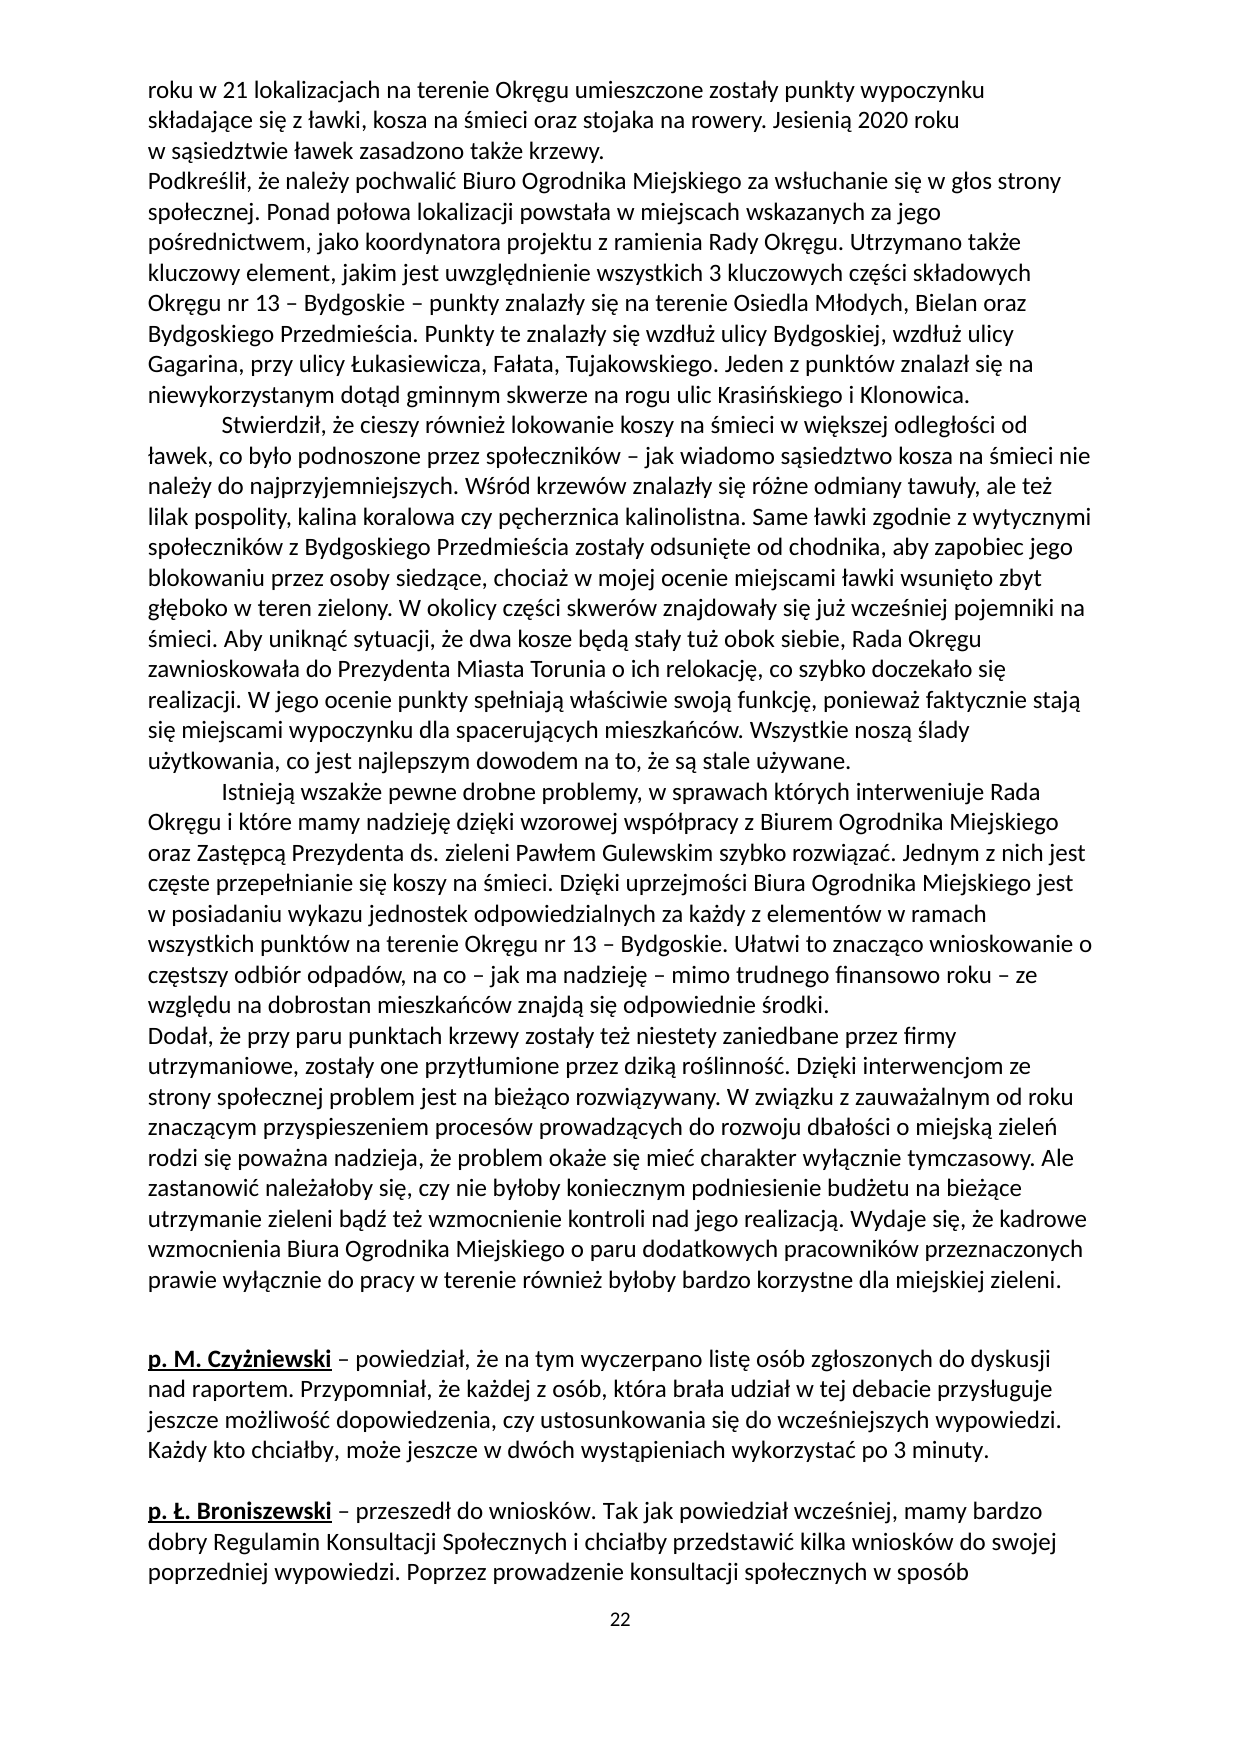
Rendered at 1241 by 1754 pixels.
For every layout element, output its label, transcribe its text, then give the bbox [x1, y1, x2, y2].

text roku w 21 lokalizacjach na terenie Okręgu umieszczone zostały punkty wypoczynku składające się z ławki, kosza na śmieci oraz stojaka na rowery. Jesienią 2020 roku w sąsiedztwie ławek zasadzono także krzewy. [148, 74, 1093, 165]
text Podkreślił, że należy pochwalić Biuro Ogrodnika Miejskiego za wsłuchanie się w głos strony społecznej. Ponad połowa lokalizacji powstała w miejscach wskazanych za jego pośrednictwem, jako koordynatora projektu z ramienia Rady Okręgu. Utrzymano także kluczowy element, jakim jest uwzględnienie wszystkich 3 kluczowych części składowych Okręgu nr 13 – Bydgoskie – punkty znalazły się na terenie Osiedla Młodych, Bielan oraz Bydgoskiego Przedmieścia. Punkty te znalazły się wzdłuż ulicy Bydgoskiej, wzdłuż ulicy Gagarina, przy ulicy Łukasiewicza, Fałata, Tujakowskiego. Jeden z punktów znalazł się na niewykorzystanym dotąd gminnym skwerze na rogu ulic Krasińskiego i Klonowica. [148, 165, 1093, 409]
text Stwierdził, że cieszy również lokowanie koszy na śmieci w większej odległości od ławek, co było podnoszone przez społeczników – jak wiadomo sąsiedztwo kosza na śmieci nie należy do najprzyjemniejszych. Wśród krzewów znalazły się różne odmiany tawuły, ale też lilak pospolity, kalina koralowa czy pęcherznica kalinolistna. Same ławki zgodnie z wytycznymi społeczników z Bydgoskiego Przedmieścia zostały odsunięte od chodnika, aby zapobiec jego blokowaniu przez osoby siedzące, chociaż w mojej ocenie miejscami ławki wsunięto zbyt głęboko w teren zielony. W okolicy części skwerów znajdowały się już wcześniej pojemniki na śmieci. Aby uniknąć sytuacji, że dwa kosze będą stały tuż obok siebie, Rada Okręgu zawnioskowała do Prezydenta Miasta Torunia o ich relokację, co szybko doczekało się realizacji. W jego ocenie punkty spełniają właściwie swoją funkcję, ponieważ faktycznie stają się miejscami wypoczynku dla spacerujących mieszkańców. Wszystkie noszą ślady użytkowania, co jest najlepszym dowodem na to, że są stale używane. [148, 409, 1093, 776]
text Dodał, że przy paru punktach krzewy zostały też niestety zaniedbane przez firmy utrzymaniowe, zostały one przytłumione przez dziką roślinność. Dzięki interwencjom ze strony społecznej problem jest na bieżąco rozwiązywany. W związku z zauważalnym od roku znaczącym przyspieszeniem procesów prowadzących do rozwoju dbałości o miejską zieleń rodzi się poważna nadzieja, że problem okaże się mieć charakter wyłącznie tymczasowy. Ale zastanowić należałoby się, czy nie byłoby koniecznym podniesienie budżetu na bieżące utrzymanie zieleni bądź też wzmocnienie kontroli nad jego realizacją. Wydaje się, że kadrowe wzmocnienia Biura Ogrodnika Miejskiego o paru dodatkowych pracowników przeznaczonych prawie wyłącznie do pracy w terenie również byłoby bardzo korzystne dla miejskiej zieleni. [148, 1020, 1093, 1294]
text p. M. Czyżniewski – powiedział, że na tym wyczerpano listę osób zgłoszonych do dyskusji nad raportem. Przypomniał, że każdej z osób, która brała udział w tej debacie przysługuje jeszcze możliwość dopowiedzenia, czy ustosunkowania się do wcześniejszych wypowiedzi. Każdy kto chciałby, może jeszcze w dwóch wystąpieniach wykorzystać po 3 minuty. [148, 1343, 1093, 1465]
text Istnieją wszakże pewne drobne problemy, w sprawach których interweniuje Rada Okręgu i które mamy nadzieję dzięki wzorowej współpracy z Biurem Ogrodnika Miejskiego oraz Zastępcą Prezydenta ds. zieleni Pawłem Gulewskim szybko rozwiązać. Jednym z nich jest częste przepełnianie się koszy na śmieci. Dzięki uprzejmości Biura Ogrodnika Miejskiego jest w posiadaniu wykazu jednostek odpowiedzialnych za każdy z elementów w ramach wszystkich punktów na terenie Okręgu nr 13 – Bydgoskie. Ułatwi to znacząco wnioskowanie o częstszy odbiór odpadów, na co – jak ma nadzieję – mimo trudnego finansowo roku – ze względu na dobrostan mieszkańców znajdą się odpowiednie środki. [148, 776, 1093, 1020]
text p. Ł. Broniszewski – przeszedł do wniosków. Tak jak powiedział wcześniej, mamy bardzo dobry Regulamin Konsultacji Społecznych i chciałby przedstawić kilka wniosków do swojej poprzedniej wypowiedzi. Poprzez prowadzenie konsultacji społecznych w sposób [148, 1496, 1093, 1587]
